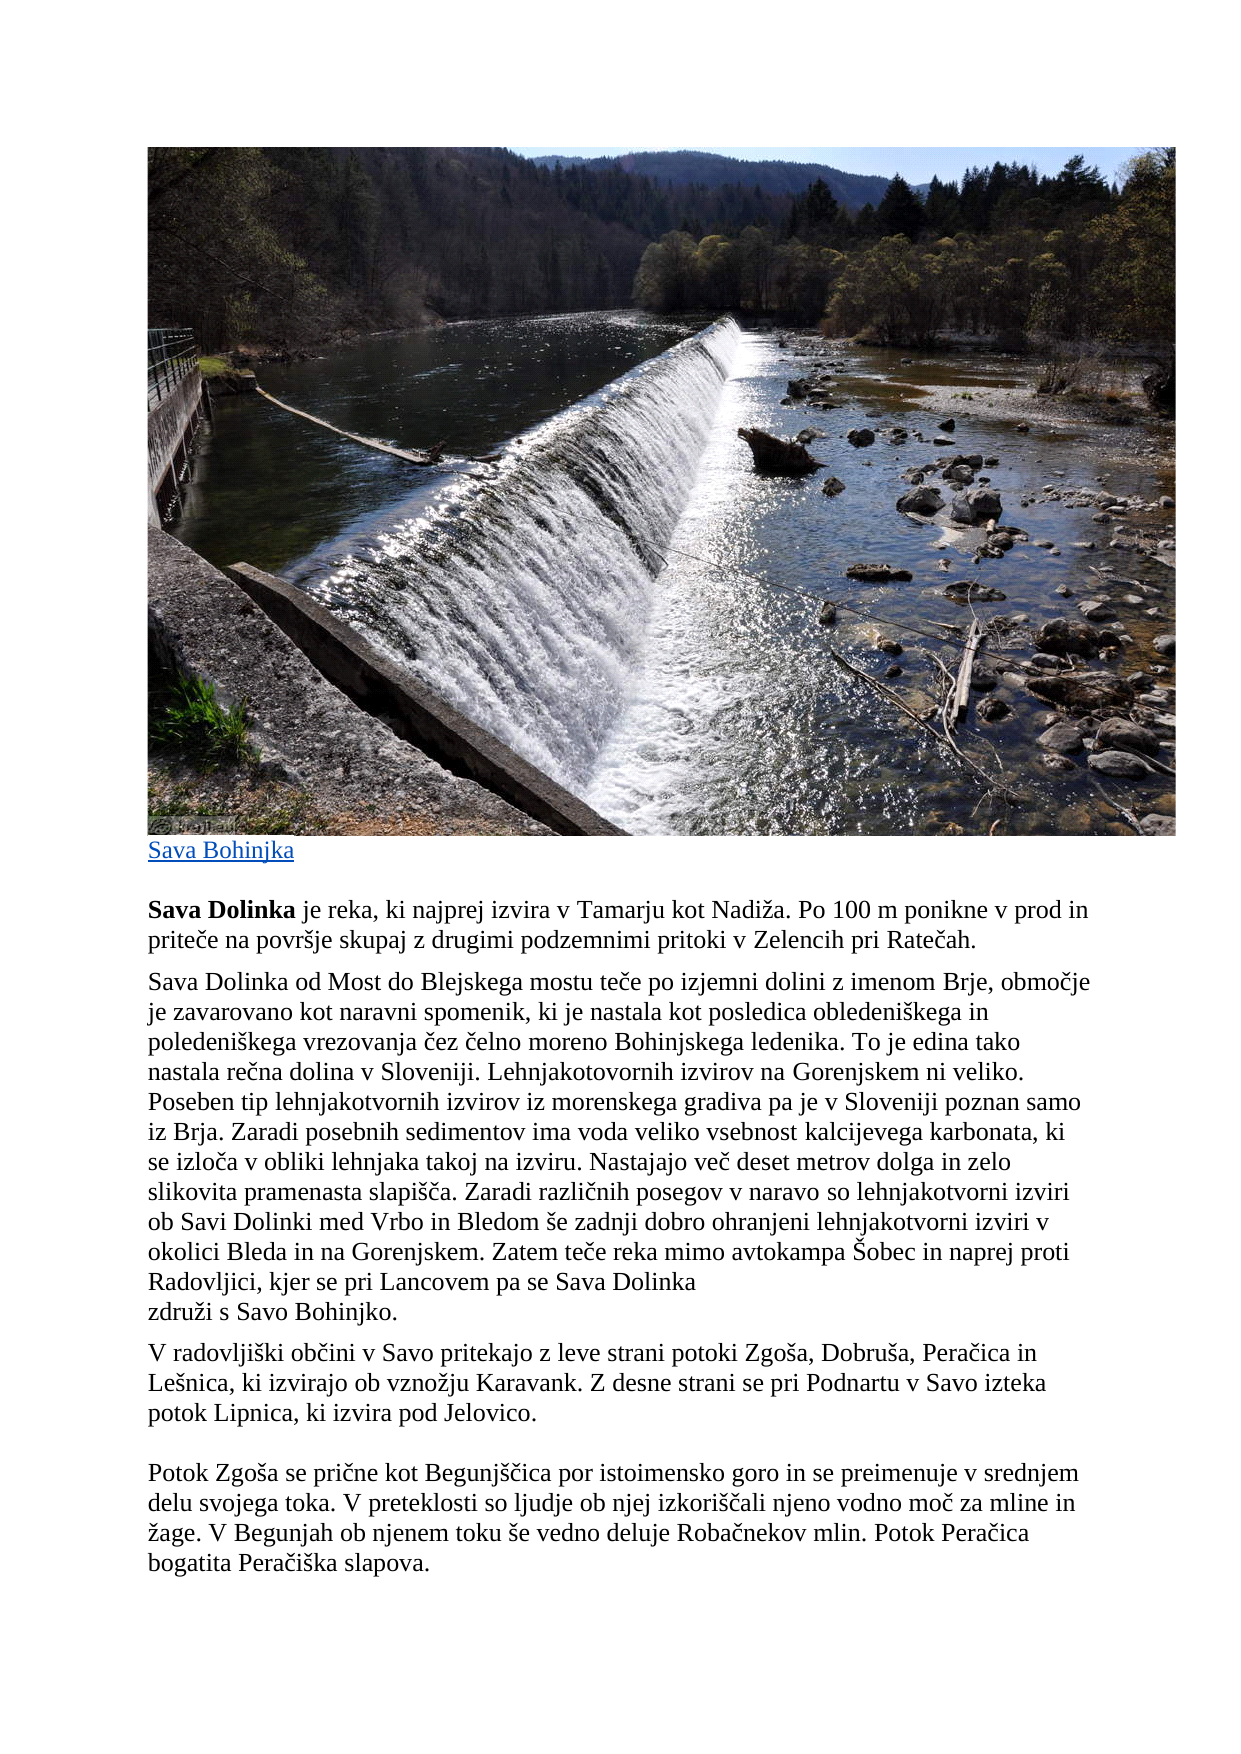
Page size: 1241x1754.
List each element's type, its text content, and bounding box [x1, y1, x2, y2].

text Sava Bohinjka Sava Dolinka je reka, ki najprej izvira v Tamarju kot Nadiža. Po 100 m ponikne v prod in priteče na površje skupaj z drugimi podzemnimi pritoki v Zelencih pri Ratečah. [148, 836, 1093, 954]
text V radovljiški občini v Savo pritekajo z leve strani potoki Zgoša, Dobruša, Peračica in Lešnica, ki izvirajo ob vznožju Karavank. Z desne strani se pri Podnartu v Savo izteka potok Lipnica, ki izvira pod Jelovico. Potok Zgoša se prične kot Begunjščica por istoimensko goro in se preimenuje v srednjem delu svojega toka. V preteklosti so ljudje ob njej izkoriščali njeno vodno moč za mline in žage. V Begunjah ob njenem toku še vedno deluje Robačnekov mlin. Potok Peračica bogatita Peračiška slapova. [148, 1337, 1093, 1577]
text Sava Dolinka od Most do Blejskega mostu teče po izjemni dolini z imenom Brje, območje je zavarovano kot naravni spomenik, ki je nastala kot posledica obledeniškega in poledeniškega vrezovanja čez čelno moreno Bohinjskega ledenika. To je edina tako nastala rečna dolina v Sloveniji. Lehnjakotovornih izvirov na Gorenjskem ni veliko. Poseben tip lehnjakotvornih izvirov iz morenskega gradiva pa je v Sloveniji poznan samo iz Brja. Zaradi posebnih sedimentov ima voda veliko vsebnost kalcijevega karbonata, ki se izloča v obliki lehnjaka takoj na izviru. Nastajajo več deset metrov dolga in zelo slikovita pramenasta slapišča. Zaradi različnih posegov v naravo so lehnjakotvorni izviri ob Savi Dolinki med Vrbo in Bledom še zadnji dobro ohranjeni lehnjakotvorni izviri v okolici Bleda in na Gorenjskem. Zatem teče reka mimo avtokampa Šobec in naprej proti Radovljici, kjer se pri Lancovem pa se Sava Dolinka združi s Savo Bohinjko. [148, 966, 1093, 1326]
